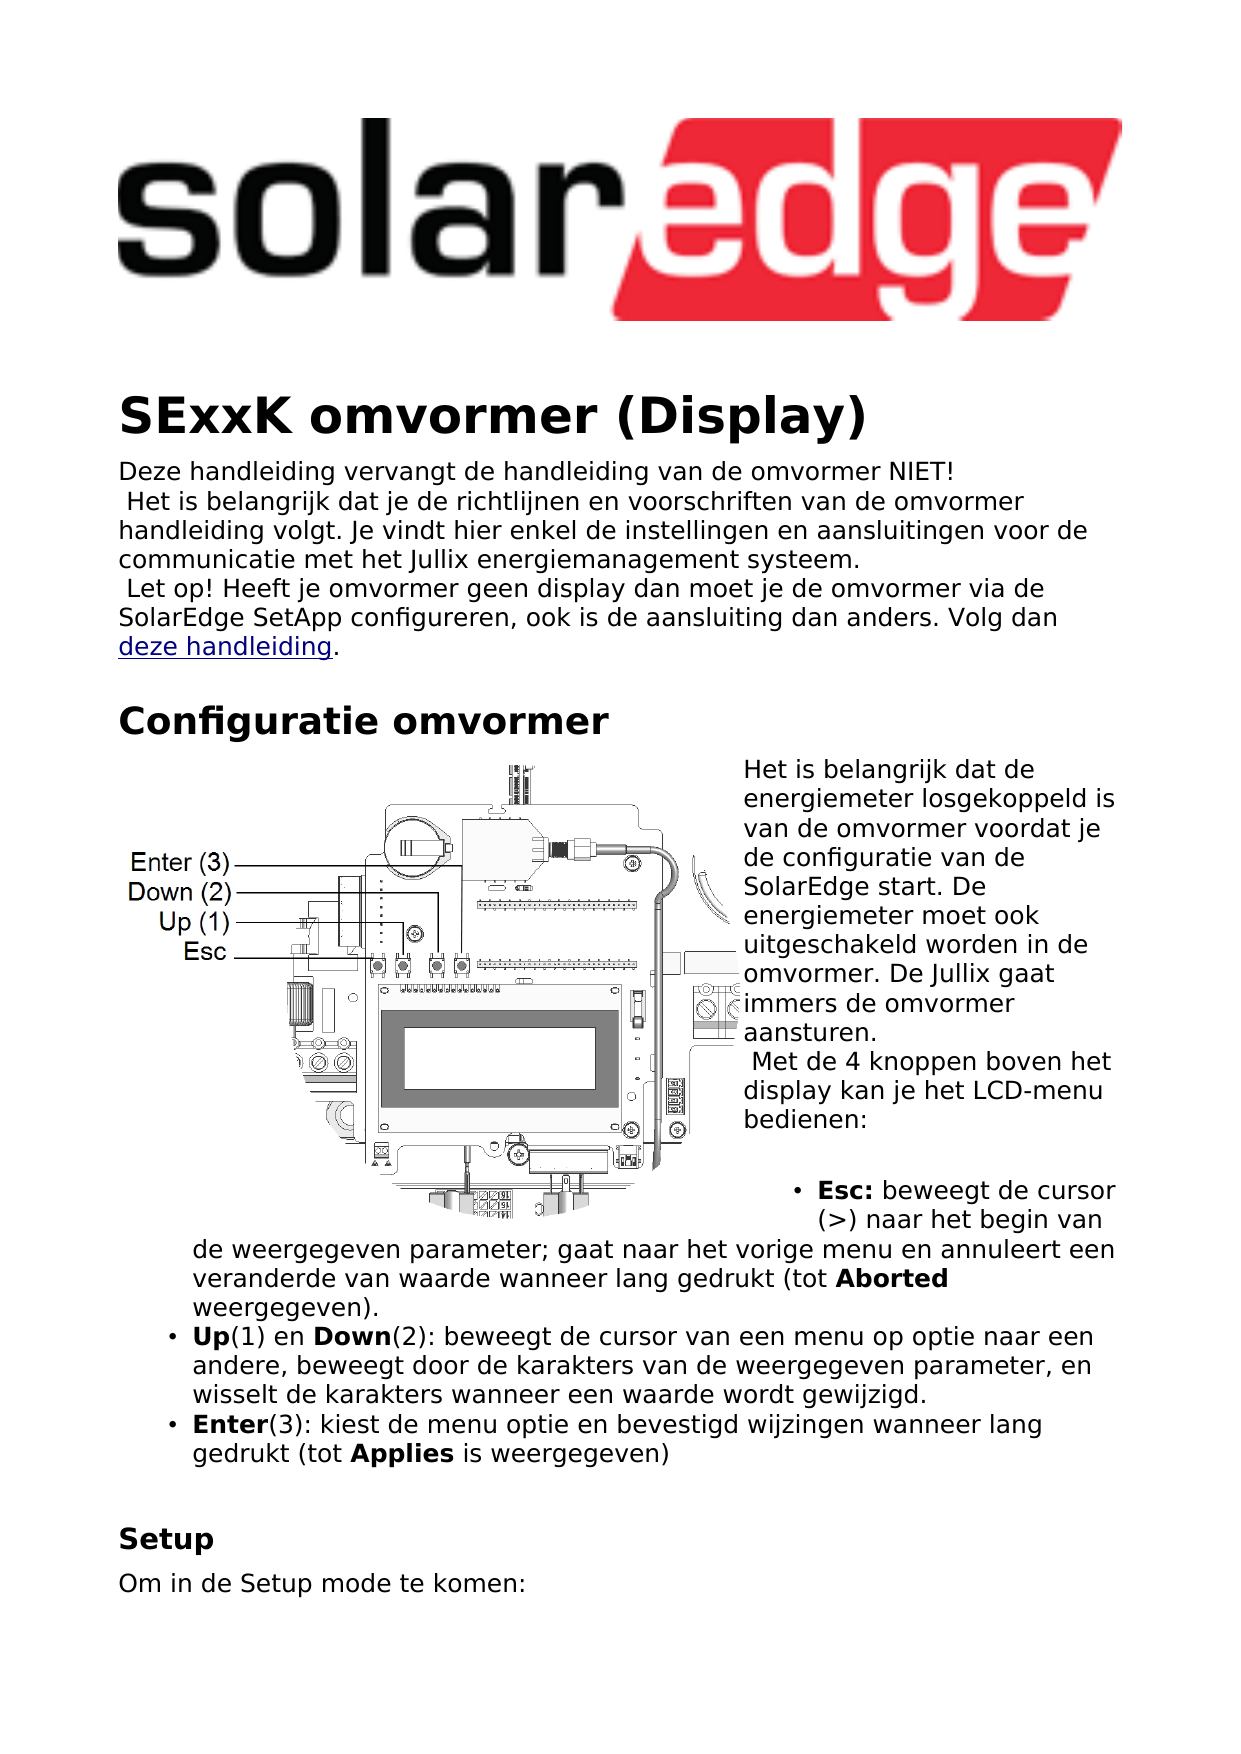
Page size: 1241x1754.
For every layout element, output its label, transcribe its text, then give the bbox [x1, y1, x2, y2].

text Deze handleiding vervangt de handleiding van de omvormer NIET! Het is belangrijk dat je de richtlijnen en voorschriften van de omvormer handleiding volgt. Je vindt hier enkel de instellingen en aansluitingen voor de communicatie met het Jullix energiemanagement systeem. Let op! Heeft je omvormer geen display dan moet je de omvormer via de SolarEdge SetApp configureren, ook is de aansluiting dan anders. Volg dan deze handleiding. [118, 458, 1122, 662]
list Enter(3): kiest de menu optie en bevestigd wijzingen wanneer lang gedrukt (tot Applies is weergegeven) [177, 1410, 1122, 1468]
text Het is belangrijk dat de energiemeter losgekoppeld is van de omvormer voordat je de configuratie van de SolarEdge start. De energiemeter moet ook uitgeschakeld worden in de omvormer. De Jullix gaat immers de omvormer aansturen. Met de 4 knoppen boven het display kan je het LCD-menu bedienen: [744, 755, 1122, 1134]
text Om in de Setup mode te komen: [118, 1569, 1122, 1598]
subtitle Configuratie omvormer [118, 699, 1122, 743]
list Esc: beweegt de cursor (>) naar het begin van de weergegeven parameter; gaat naar het vorige menu en annuleert een veranderde van waarde wanneer lang gedrukt (tot Aborted weergegeven). [177, 1177, 1122, 1322]
subtitle Setup [118, 1523, 1122, 1557]
subtitle SExxK omvormer (Display) [118, 387, 1122, 445]
picture [118, 118, 1123, 321]
picture [118, 755, 744, 1224]
list Up(1) en Down(2): beweegt de cursor van een menu op optie naar een andere, beweegt door de karakters van de weergegeven parameter, en wisselt de karakters wanneer een waarde wordt gewijzigd. [177, 1322, 1122, 1410]
